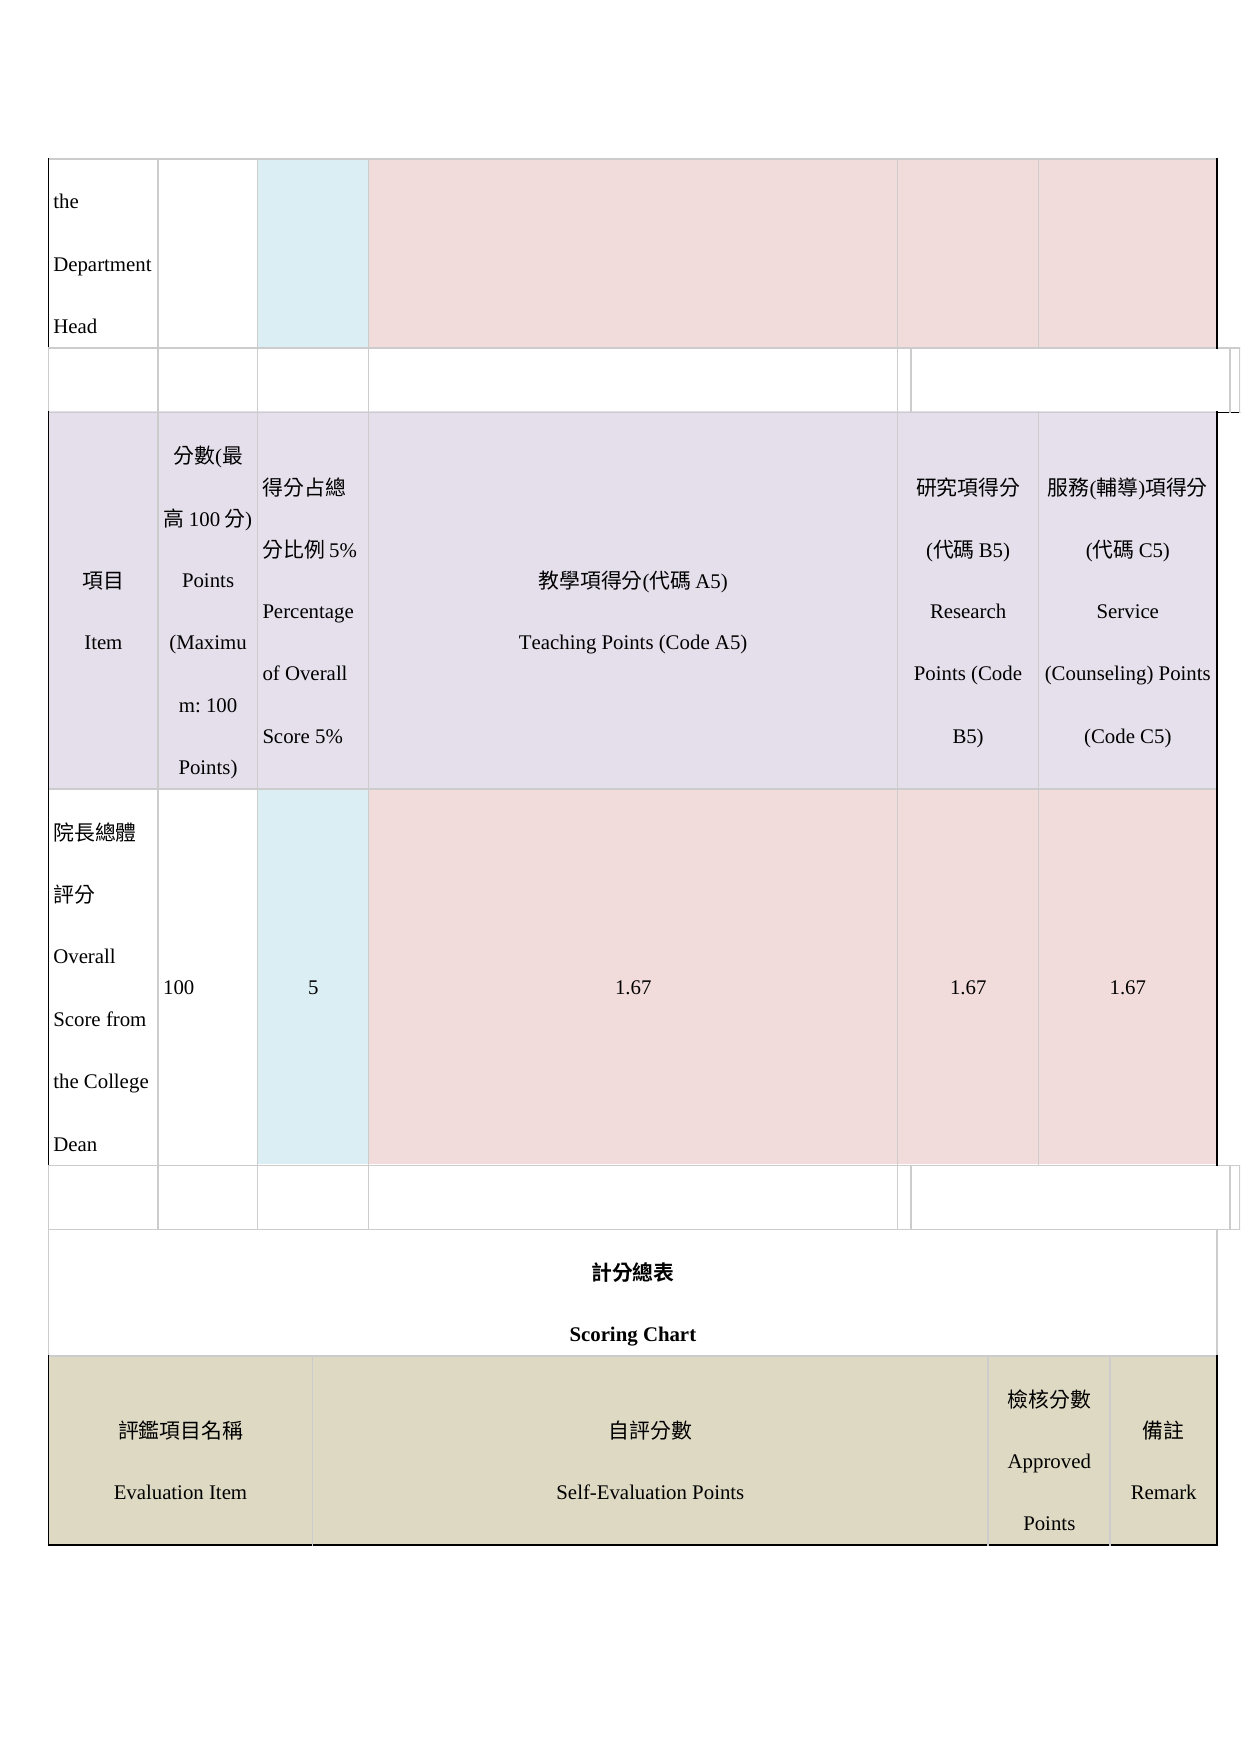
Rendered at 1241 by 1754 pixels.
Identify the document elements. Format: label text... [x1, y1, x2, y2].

table_cell [159, 1166, 257, 1228]
table_cell [369, 1166, 897, 1228]
table_cell [898, 349, 910, 411]
table_cell 服務(輔導)項得分(代碼C5) Service (Counseling) Points (Code C5) [1039, 413, 1216, 788]
table_cell [258, 160, 368, 347]
table_cell [912, 1166, 1229, 1228]
table_cell 5 [258, 790, 368, 1164]
table_cell 備註 Remark [1111, 1357, 1216, 1544]
table_cell [369, 160, 897, 347]
table_cell 研究項得分(代碼B5) Research Points (Code B5) [898, 413, 1038, 788]
table_cell [898, 1166, 910, 1228]
table_cell 評鑑項目名稱 Evaluation Item [49, 1357, 312, 1544]
table_cell [912, 349, 1229, 411]
table_cell [258, 349, 368, 411]
table_cell [1230, 1230, 1240, 1355]
table_cell 院長總體評分 Overall Score from the College Dean [49, 790, 157, 1164]
table_cell [49, 349, 157, 411]
table_cell 項目 Item [49, 413, 157, 788]
table_cell [1218, 413, 1230, 788]
table_cell 100 [159, 790, 257, 1164]
table_cell [1230, 158, 1240, 347]
table_cell 1.67 [1039, 790, 1216, 1164]
table_cell [1230, 1355, 1240, 1544]
table_cell [1218, 788, 1230, 1164]
table_cell 自評分數 Self-Evaluation Points [313, 1357, 987, 1544]
table_cell [1231, 349, 1239, 411]
table_cell 得分占總分比例5% Percentage of Overall Score 5% [258, 413, 368, 788]
table_cell [369, 349, 897, 411]
table_cell 1.67 [898, 790, 1038, 1164]
table_cell [258, 1166, 368, 1228]
table_cell 分數(最高100分) Points (Maximum: 100 Points) [159, 413, 257, 788]
table_cell the Department Head [49, 160, 157, 347]
table_cell [1231, 1166, 1239, 1228]
table_cell [159, 160, 257, 347]
table_cell 計分總表 Scoring Chart [49, 1230, 1216, 1355]
table_cell 檢核分數 Approved Points [989, 1357, 1109, 1544]
table_cell [1230, 788, 1240, 1164]
table_cell [1039, 160, 1216, 347]
table_cell [1218, 1230, 1230, 1355]
table_cell [159, 349, 257, 411]
table_cell [1218, 158, 1230, 347]
table_cell 教學項得分(代碼A5) Teaching Points (Code A5) [369, 413, 897, 788]
table_cell [1218, 1355, 1230, 1544]
table_cell [1230, 413, 1240, 788]
table_cell [898, 160, 1038, 347]
table_cell 1.67 [369, 790, 897, 1164]
table_cell [49, 1166, 157, 1228]
